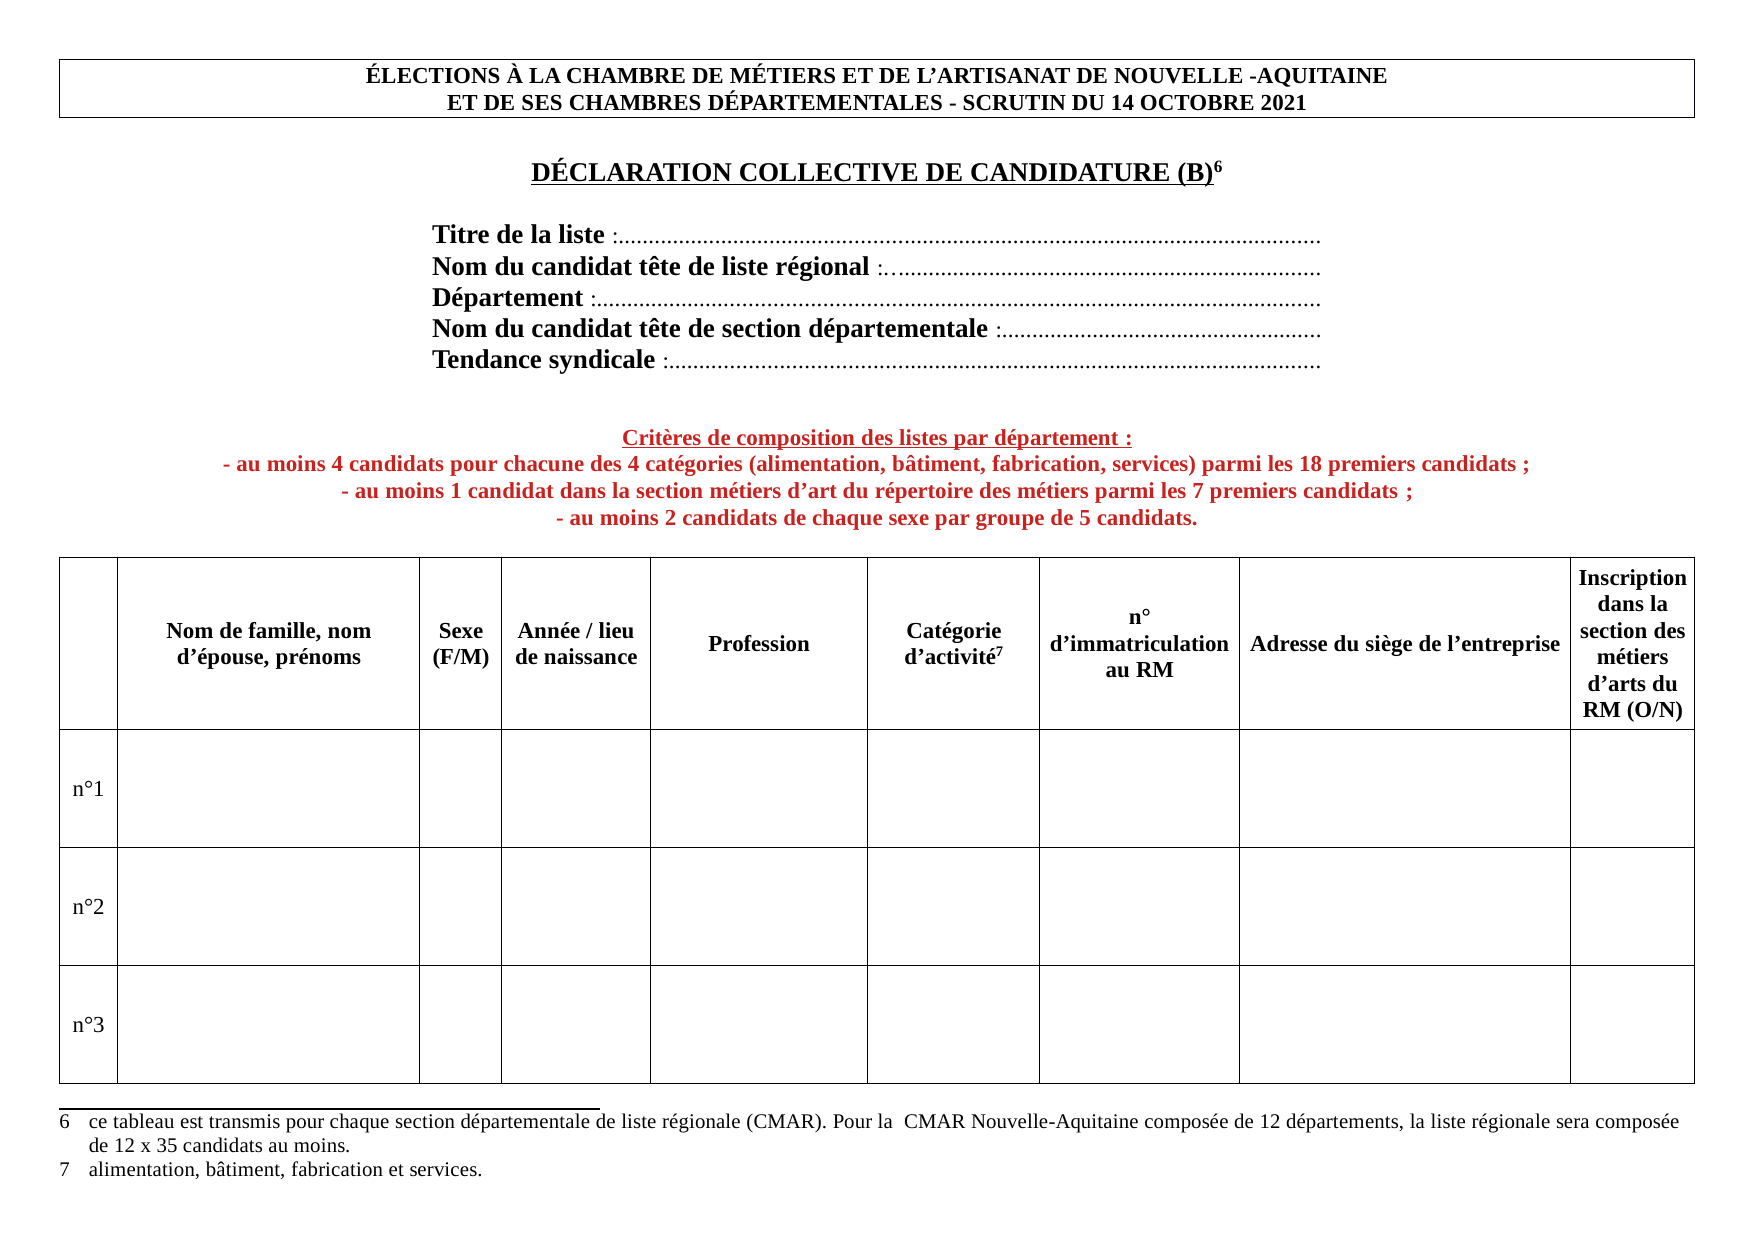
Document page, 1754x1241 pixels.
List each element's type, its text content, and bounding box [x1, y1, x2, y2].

table_cell n°1 [60, 730, 117, 847]
table_cell [868, 966, 1039, 1083]
text DÉCLARATION COLLECTIVE DE CANDIDATURE (B) [59, 157, 1695, 188]
table_cell [1240, 848, 1570, 965]
text Département : [59, 281, 1695, 312]
text Nom du candidat tête de liste régional : [59, 250, 1695, 281]
text - au moins 2 candidats de chaque sexe par groupe de 5 candidats. [59, 503, 1695, 530]
table_cell [420, 966, 501, 1083]
table_cell [1571, 966, 1694, 1083]
table_cell [1040, 730, 1239, 847]
text Titre de la liste : [59, 219, 1695, 250]
table_cell [1240, 966, 1570, 1083]
table_header n° d’immatriculation au RM [1040, 558, 1239, 728]
table_cell [1571, 848, 1694, 965]
table_cell [420, 848, 501, 965]
table_header Inscription dans la section des métiers d’arts du RM (O/N) [1571, 558, 1694, 728]
table_cell [1240, 730, 1570, 847]
table_cell [868, 848, 1039, 965]
table_cell n°2 [60, 848, 117, 965]
table_header Profession [651, 558, 867, 728]
text Tendance syndicale : [59, 343, 1695, 374]
table_cell [1571, 730, 1694, 847]
table_header Sexe (F/M) [420, 558, 501, 728]
table_cell [118, 848, 419, 965]
text - au moins 4 candidats pour chacune des 4 catégories (alimentation, bâtiment, fabrication, services) parmi les 18 premiers candidats ; [59, 450, 1695, 477]
text ce tableau est transmis pour chaque section départementale de liste régionale (CMAR). Pour la CMAR Nouvelle-Aquitaine composée de 12 départements, la liste régionale sera composée de 12 x 35 candidats au moins. [59, 1109, 1695, 1157]
table_cell [118, 730, 419, 847]
table_header Nom de famille, nom d’épouse, prénoms [118, 558, 419, 728]
table_cell [651, 966, 867, 1083]
text - au moins 1 candidat dans la section métiers d’art du répertoire des métiers parmi les 7 premiers candidats ; [59, 477, 1695, 503]
table_header [60, 558, 117, 728]
table_cell [651, 848, 867, 965]
table_cell [118, 966, 419, 1083]
table_header Adresse du siège de l’entreprise [1240, 558, 1570, 728]
table_cell [868, 730, 1039, 847]
table_cell n°3 [60, 966, 117, 1083]
table_cell [502, 966, 650, 1083]
table_cell [651, 730, 867, 847]
text ÉLECTIONS À LA CHAMBRE DE MÉTIERS ET DE L’ARTISANAT DE NOUVELLE -AQUITAINE [60, 60, 1694, 86]
table_header Année / lieu de naissance [502, 558, 650, 728]
table_header Catégorie d’activité [868, 558, 1039, 728]
table_cell [502, 848, 650, 965]
table_cell [1040, 848, 1239, 965]
table_cell [502, 730, 650, 847]
table_cell [1040, 966, 1239, 1083]
text Critères de composition des listes par département : [59, 424, 1695, 450]
text Nom du candidat tête de section départementale : [59, 312, 1695, 343]
text ET DE SES CHAMBRES DÉPARTEMENTALES - SCRUTIN DU 14 OCTOBRE 2021 [60, 86, 1694, 117]
table_cell [420, 730, 501, 847]
